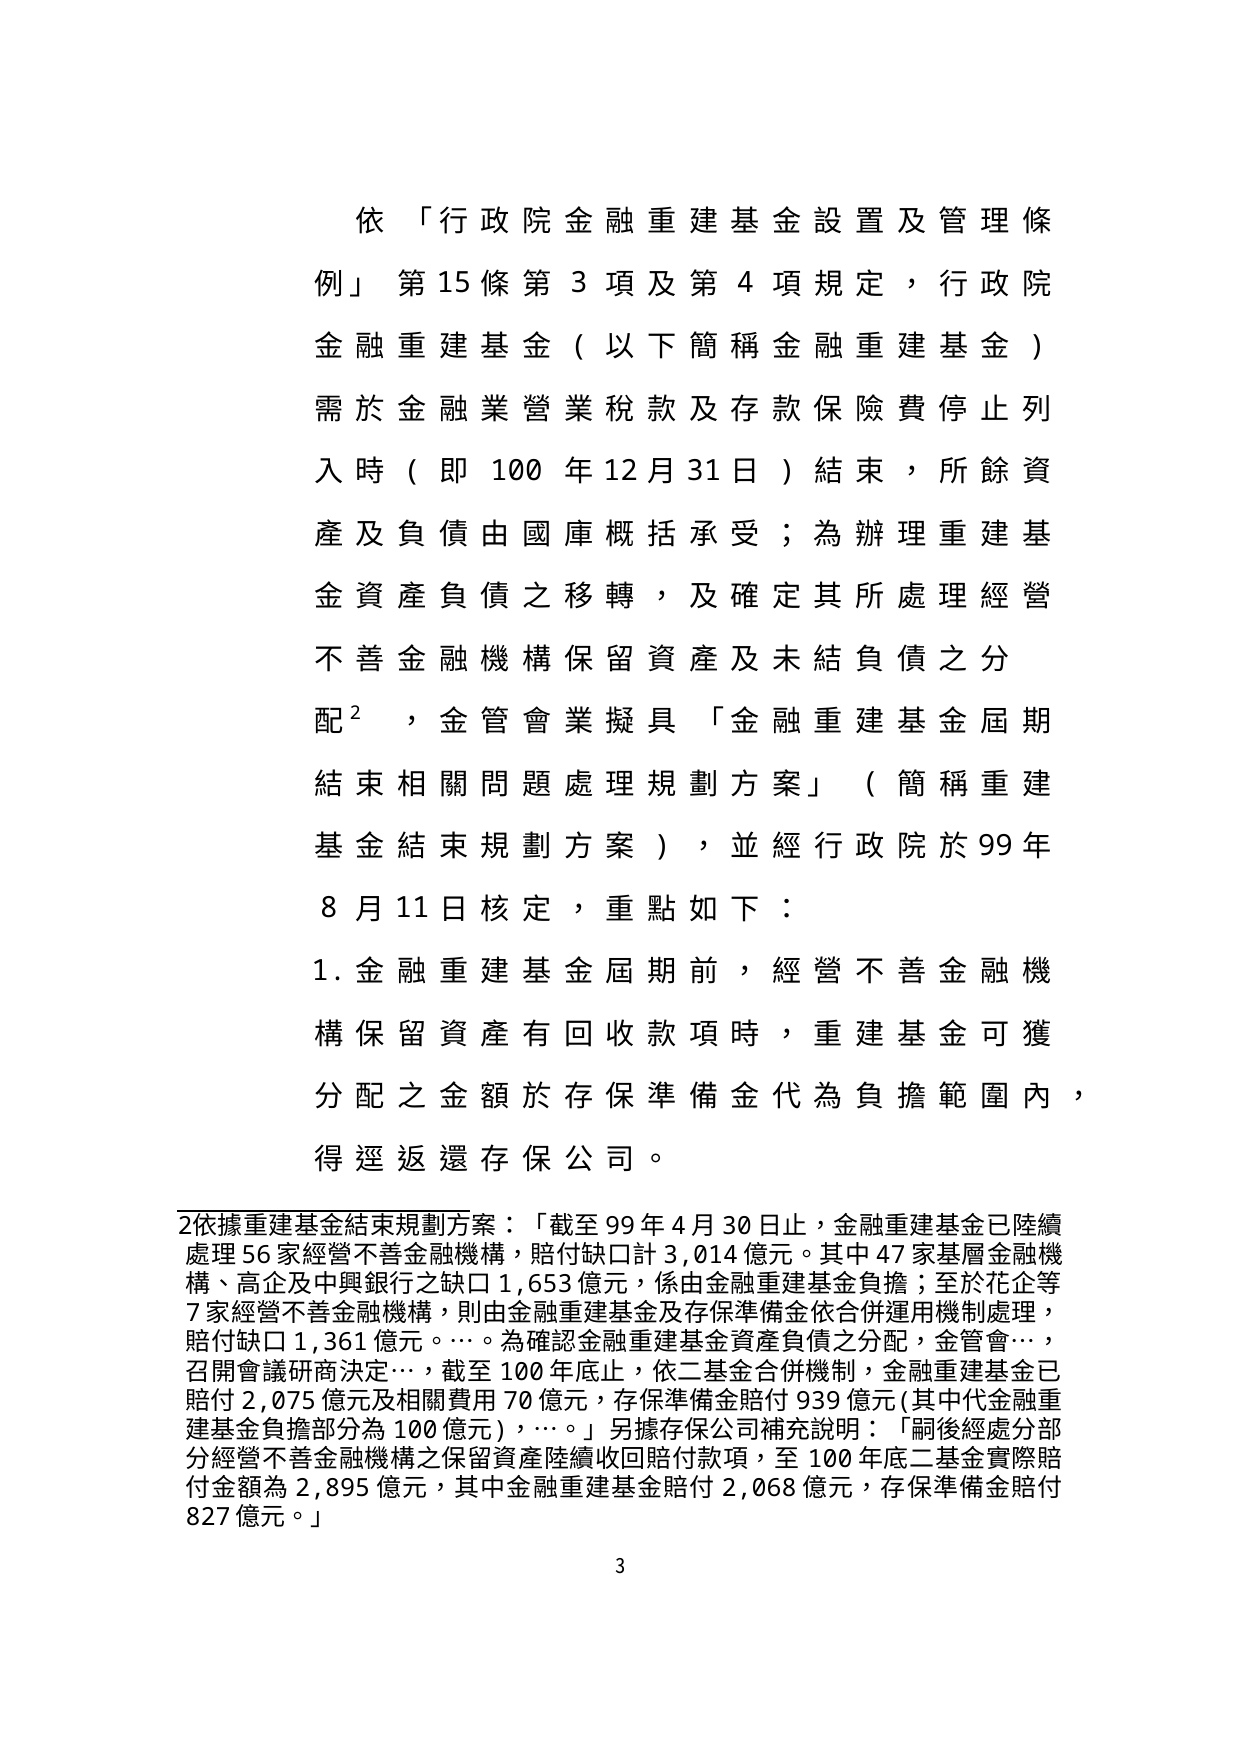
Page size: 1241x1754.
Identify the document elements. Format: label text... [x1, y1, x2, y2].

text 依「行政院金融重建基金設置及管理條例」第15條第3項及第4項規定，行政院金融重建基金(以下簡稱金融重建基金)需於金融業營業稅款及存款保險費停止列入時(即100年12月31日)結束，所餘資產及負債由國庫概括承受；為辦理重建基金資產負債之移轉，及確定其所處理經營不善金融機構保留資產及未結負債之分配，金管會業擬具「金融重建基金屆期結束相關問題處理規劃方案」(簡稱重建基金結束規劃方案)，並經行政院於99年8月11日核定，重點如下： [271, 177, 1058, 927]
text 1.金融重建基金屆期前，經營不善金融機構保留資產有回收款項時，重建基金可獲分配之金額於存保準備金代為負擔範圍內，得逕返還存保公司。 [271, 927, 1058, 1177]
text 依據重建基金結束規劃方案：「截至99年4月30日止，金融重建基金已陸續處理56家經營不善金融機構，賠付缺口計3,014億元。其中47家基層金融機構、高企及中興銀行之缺口1,653億元，係由金融重建基金負擔；至於花企等7家經營不善金融機構，則由金融重建基金及存保準備金依合併運用機制處理，賠付缺口1,361億元。…。為確認金融重建基金資產負債之分配，金管會…，召開會議研商決定…，截至100年底止，依二基金合併機制，金融重建基金已賠付2,075億元及相關費用70億元，存保準備金賠付939億元(其中代金融重建基金負擔部分為100億元)，…。」另據存保公司補充說明：「嗣後經處分部分經營不善金融機構之保留資產陸續收回賠付款項，至100年底二基金實際賠付金額為2,895億元，其中金融重建基金賠付2,068億元，存保準備金賠付827億元。」 [177, 1211, 1063, 1532]
